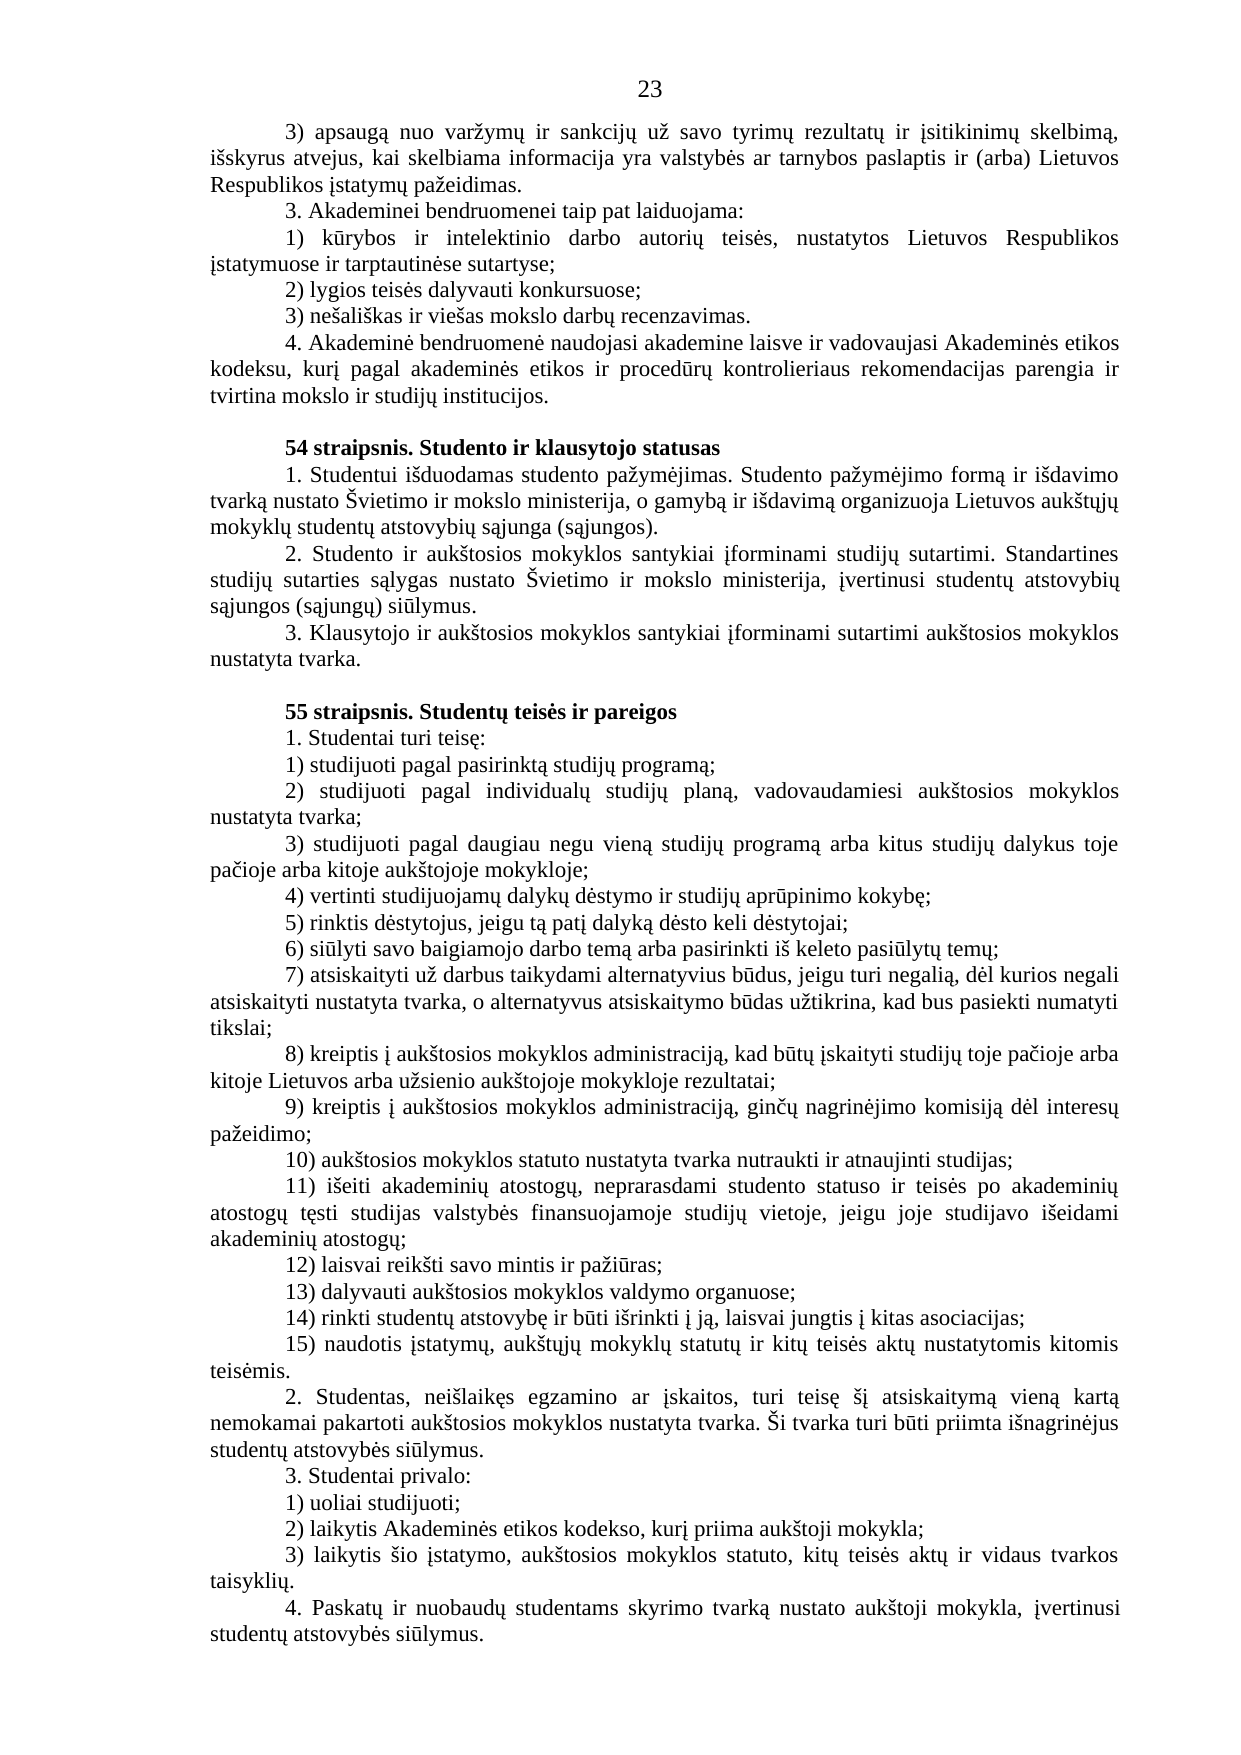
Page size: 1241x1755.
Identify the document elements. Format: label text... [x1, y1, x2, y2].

text 4. Paskatų ir nuobaudų studentams skyrimo tvarką nustato aukštoji mokykla, įvertinusi studentų atstovybės siūlymus. [210, 1594, 1120, 1647]
text 9) kreiptis į aukštosios mokyklos administraciją, ginčų nagrinėjimo komisiją dėl interesų pažeidimo; [210, 1093, 1120, 1146]
text 15) naudotis įstatymų, aukštųjų mokyklų statutų ir kitų teisės aktų nustatytomis kitomis teisėmis. [210, 1330, 1120, 1383]
text 2. Studentas, neišlaikęs egzamino ar įskaitos, turi teisę šį atsiskaitymą vieną kartą nemokamai pakartoti aukštosios mokyklos nustatyta tvarka. Ši tvarka turi būti priimta išnagrinėjus studentų atstovybės siūlymus. [210, 1383, 1120, 1462]
text 5) rinktis dėstytojus, jeigu tą patį dalyką dėsto keli dėstytojai; [210, 909, 1120, 935]
text 3. Klausytojo ir aukštosios mokyklos santykiai įforminami sutartimi aukštosios mokyklos nustatyta tvarka. [210, 619, 1120, 672]
text 55 straipsnis. Studentų teisės ir pareigos [210, 698, 1120, 724]
text 7) atsiskaityti už darbus taikydami alternatyvius būdus, jeigu turi negalią, dėl kurios negali atsiskaityti nustatyta tvarka, o alternatyvus atsiskaitymo būdas užtikrina, kad bus pasiekti numatyti tikslai; [210, 961, 1120, 1041]
text 3. Akademinei bendruomenei taip pat laiduojama: [210, 197, 1120, 223]
text 3) laikytis šio įstatymo, aukštosios mokyklos statuto, kitų teisės aktų ir vidaus tvarkos taisyklių. [210, 1541, 1120, 1594]
text 2) lygios teisės dalyvauti konkursuose; [210, 276, 1120, 303]
text 2. Studento ir aukštosios mokyklos santykiai įforminami studijų sutartimi. Standartines studijų sutarties sąlygas nustato Švietimo ir mokslo ministerija, įvertinusi studentų atstovybių sąjungos (sąjungų) siūlymus. [210, 540, 1120, 619]
text 2) laikytis Akademinės etikos kodekso, kurį priima aukštoji mokykla; [210, 1515, 1120, 1541]
text 8) kreiptis į aukštosios mokyklos administraciją, kad būtų įskaityti studijų toje pačioje arba kitoje Lietuvos arba užsienio aukštojoje mokykloje rezultatai; [210, 1041, 1120, 1093]
text 54 straipsnis. Studento ir klausytojo statusas [210, 434, 1120, 461]
text 3) nešališkas ir viešas mokslo darbų recenzavimas. [210, 303, 1120, 329]
text 1. Studentui išduodamas studento pažymėjimas. Studento pažymėjimo formą ir išdavimo tvarką nustato Švietimo ir mokslo ministerija, o gamybą ir išdavimą organizuoja Lietuvos aukštųjų mokyklų studentų atstovybių sąjunga (sąjungos). [210, 461, 1120, 540]
text 1. Studentai turi teisę: [210, 724, 1120, 751]
text 4) vertinti studijuojamų dalykų dėstymo ir studijų aprūpinimo kokybę; [210, 882, 1120, 909]
text 10) aukštosios mokyklos statuto nustatyta tvarka nutraukti ir atnaujinti studijas; [210, 1146, 1120, 1172]
text 1) kūrybos ir intelektinio darbo autorių teisės, nustatytos Lietuvos Respublikos įstatymuose ir tarptautinėse sutartyse; [210, 223, 1120, 276]
text 1) uoliai studijuoti; [210, 1488, 1120, 1515]
text 4. Akademinė bendruomenė naudojasi akademine laisve ir vadovaujasi Akademinės etikos kodeksu, kurį pagal akademinės etikos ir procedūrų kontrolieriaus rekomendacijas parengia ir tvirtina mokslo ir studijų institucijos. [210, 329, 1120, 408]
text 11) išeiti akademinių atostogų, neprarasdami studento statuso ir teisės po akademinių atostogų tęsti studijas valstybės finansuojamoje studijų vietoje, jeigu joje studijavo išeidami akademinių atostogų; [210, 1172, 1120, 1251]
text 1) studijuoti pagal pasirinktą studijų programą; [210, 751, 1120, 777]
text 3) studijuoti pagal daugiau negu vieną studijų programą arba kitus studijų dalykus toje pačioje arba kitoje aukštojoje mokykloje; [210, 830, 1120, 882]
text 13) dalyvauti aukštosios mokyklos valdymo organuose; [210, 1278, 1120, 1304]
text 6) siūlyti savo baigiamojo darbo temą arba pasirinkti iš keleto pasiūlytų temų; [210, 935, 1120, 961]
text 3) apsaugą nuo varžymų ir sankcijų už savo tyrimų rezultatų ir įsitikinimų skelbimą, išskyrus atvejus, kai skelbiama informacija yra valstybės ar tarnybos paslaptis ir (arba) Lietuvos Respublikos įstatymų pažeidimas. [210, 118, 1120, 197]
text 2) studijuoti pagal individualų studijų planą, vadovaudamiesi aukštosios mokyklos nustatyta tvarka; [210, 777, 1120, 830]
text 12) laisvai reikšti savo mintis ir pažiūras; [210, 1251, 1120, 1278]
text 14) rinkti studentų atstovybę ir būti išrinkti į ją, laisvai jungtis į kitas asociacijas; [210, 1304, 1120, 1330]
text 3. Studentai privalo: [210, 1462, 1120, 1488]
